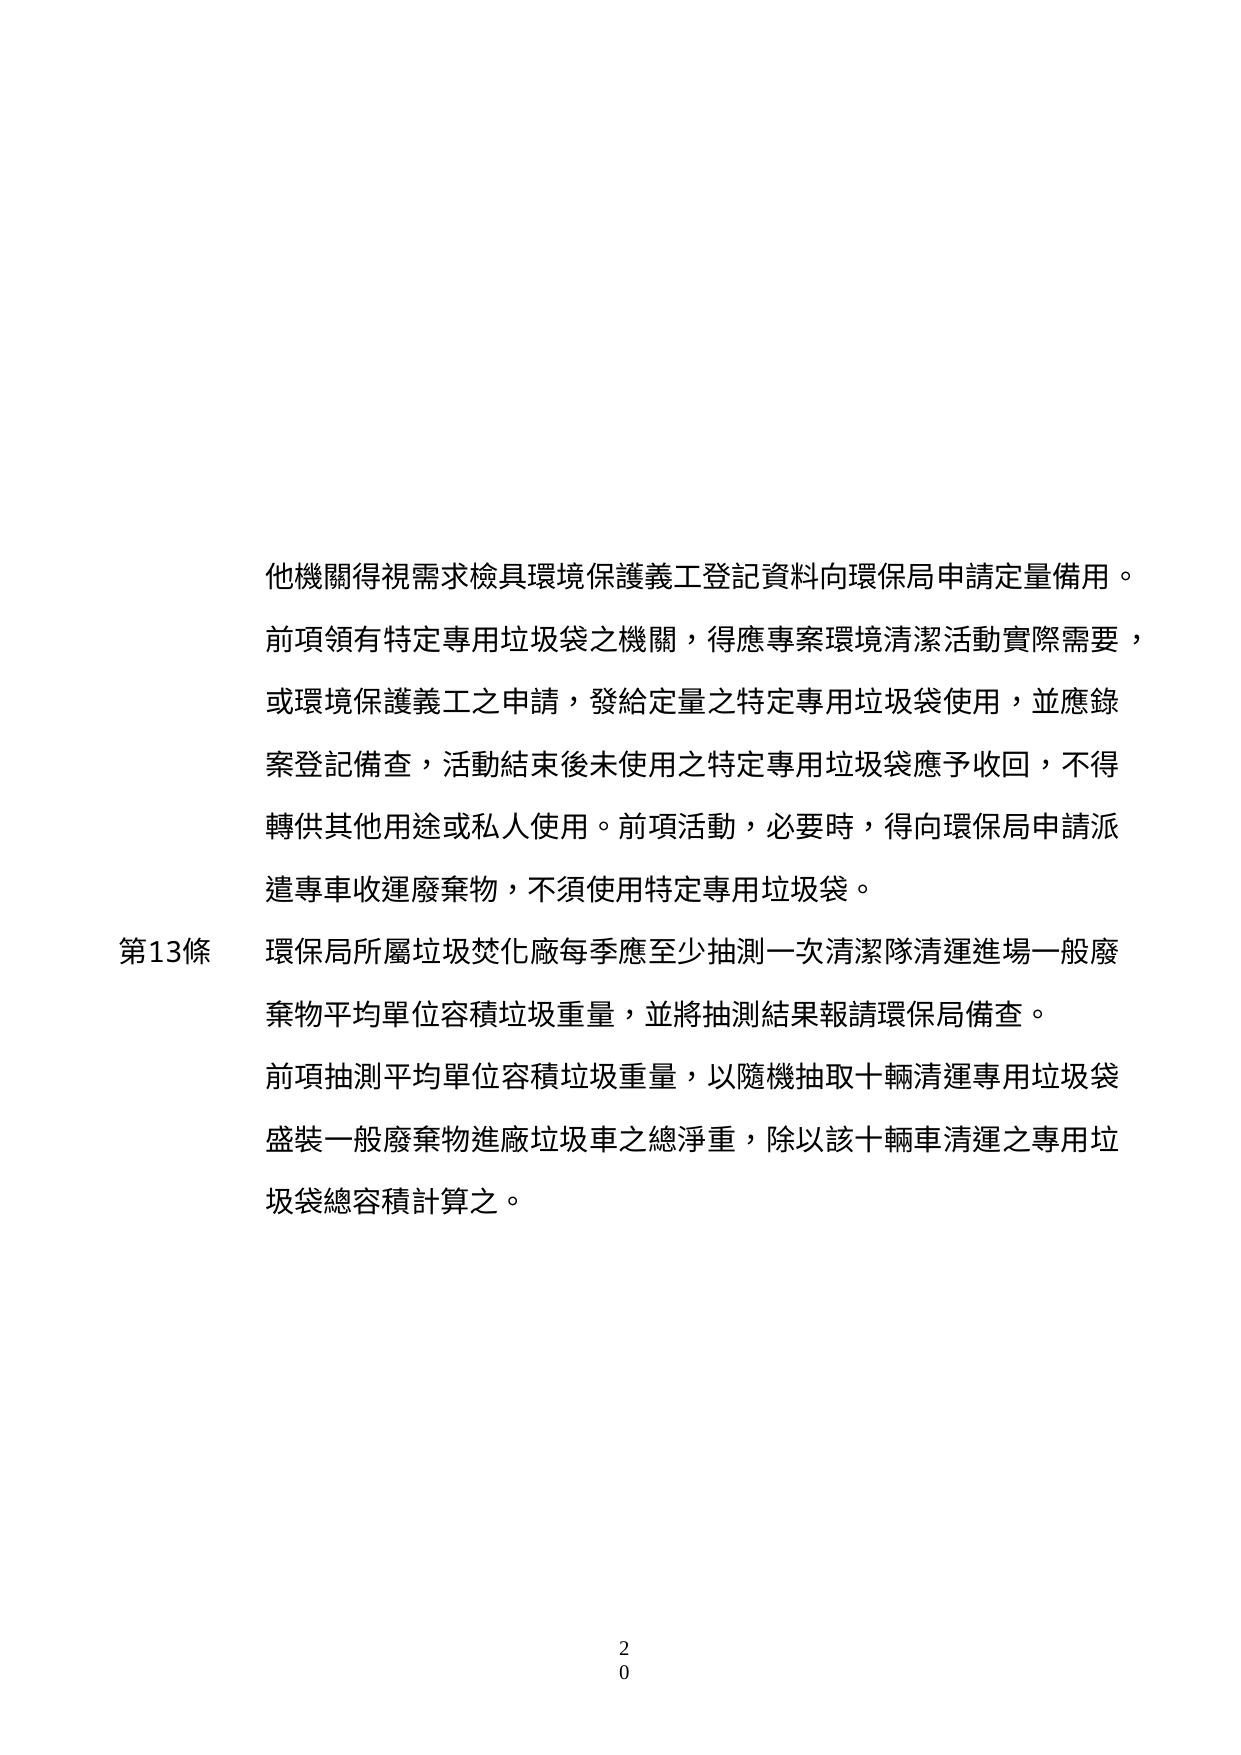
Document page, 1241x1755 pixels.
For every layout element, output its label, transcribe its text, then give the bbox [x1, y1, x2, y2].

text 前項領有特定專用垃圾袋之機關，得應專案環境清潔活動實際需要，或環境保護義工之申請，發給定量之特定專用垃圾袋使用，並應錄案登記備查，活動結束後未使用之特定專用垃圾袋應予收回，不得轉供其他用途或私人使用。前項活動，必要時，得向環保局申請派遣專車收運廢棄物，不須使用特定專用垃圾袋。 [265, 596, 1122, 908]
text 前項抽測平均單位容積垃圾重量，以隨機抽取十輛清運專用垃圾袋盛裝一般廢棄物進廠垃圾車之總淨重，除以該十輛車清運之專用垃圾袋總容積計算之。 [265, 1033, 1122, 1221]
list 本自治條例第六條特定專用垃圾袋，由環保局製作、發放，本府其他機關得視需求檢具環境保護義工登記資料向環保局申請定量備用。 [118, 533, 1122, 596]
list 環保局所屬垃圾焚化廠每季應至少抽測一次清潔隊清運進場一般廢棄物平均單位容積垃圾重量，並將抽測結果報請環保局備查。 [118, 908, 1122, 1033]
